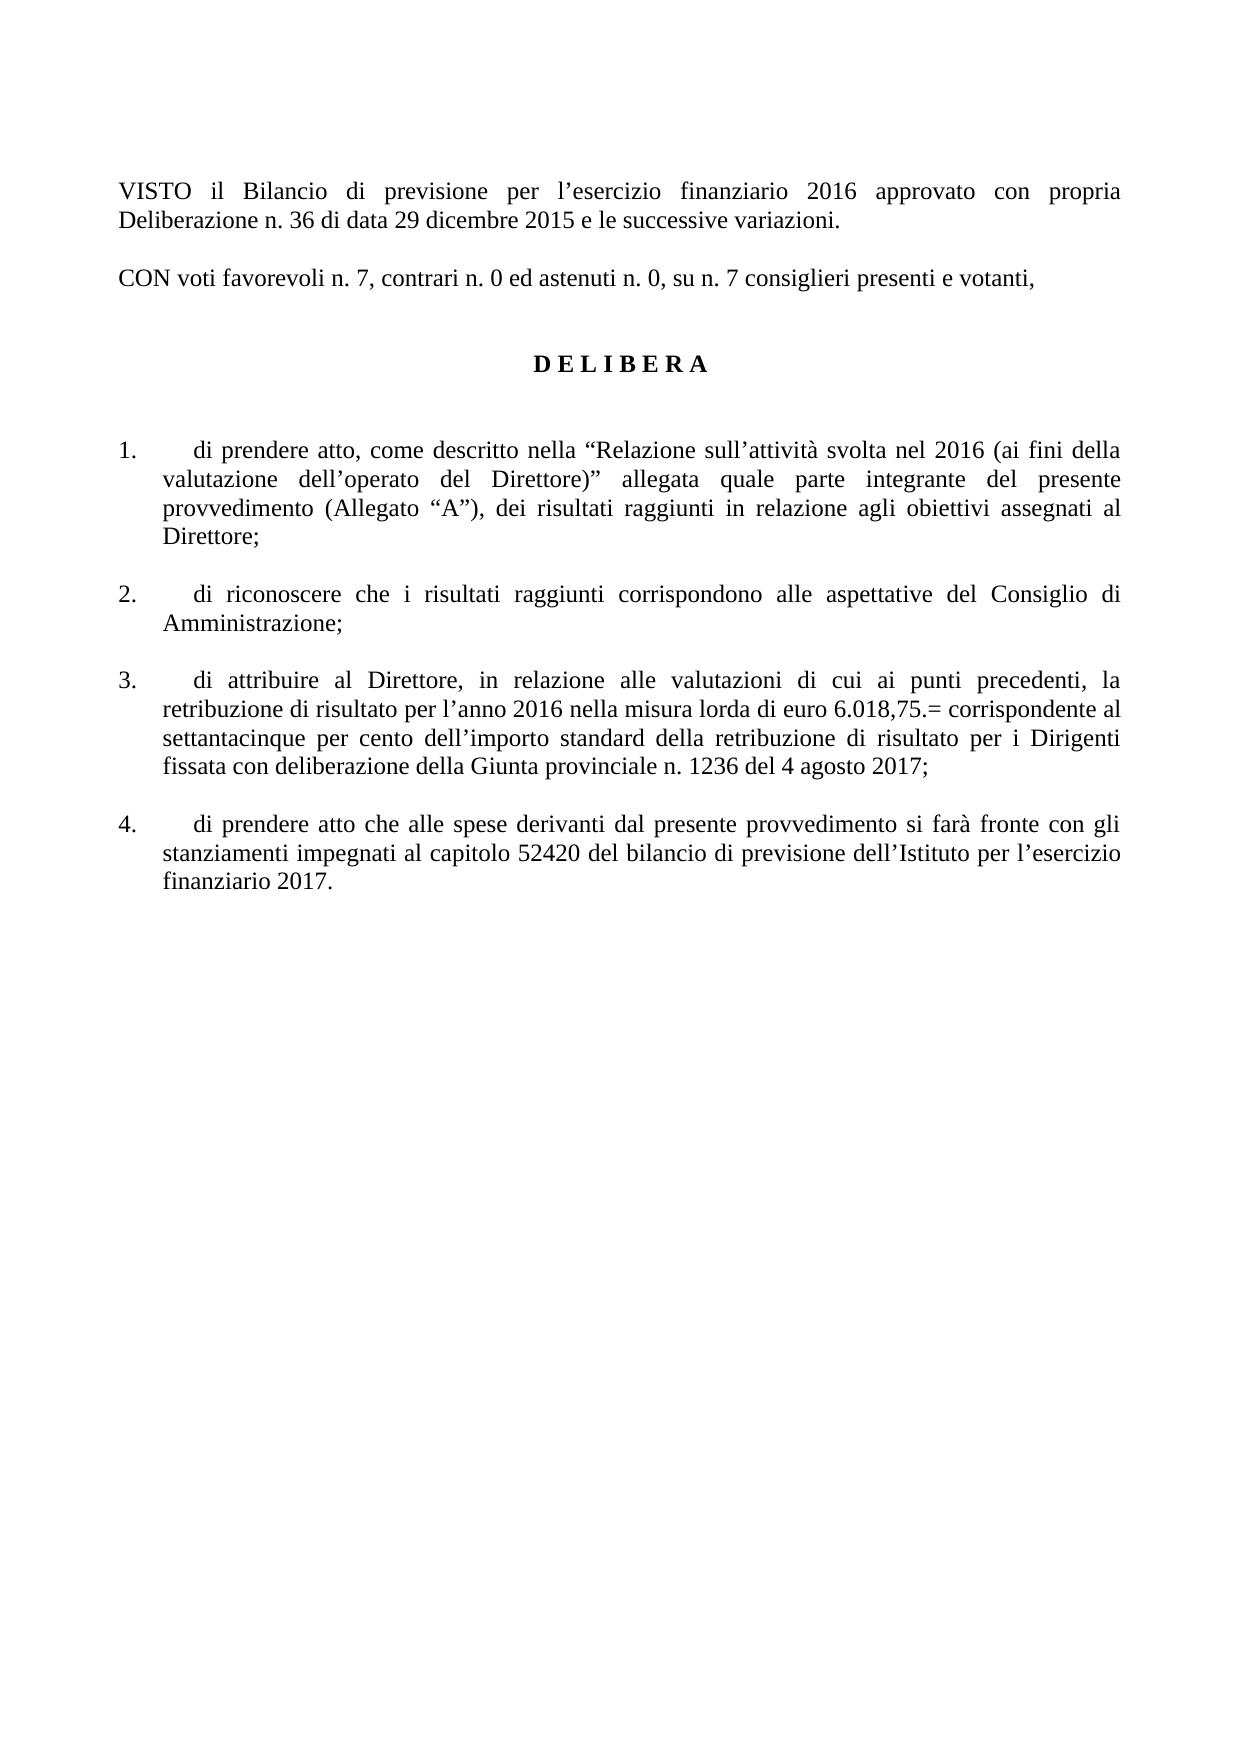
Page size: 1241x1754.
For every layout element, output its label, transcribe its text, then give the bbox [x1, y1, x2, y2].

list di riconoscere che i risultati raggiunti corrispondono alle aspettative del Consiglio di Amministrazione; [118, 579, 1122, 636]
list di attribuire al Direttore, in relazione alle valutazioni di cui ai punti precedenti, la retribuzione di risultato per l’anno 2016 nella misura lorda di euro 6.018,75.= corrispondente al settantacinque per cento dell’importo standard della retribuzione di risultato per i Dirigenti fissata con deliberazione della Giunta provinciale n. 1236 del 4 agosto 2017; [118, 665, 1122, 780]
text VISTO il Bilancio di previsione per l’esercizio finanziario 2016 approvato con propria Deliberazione n. 36 di data 29 dicembre 2015 e le successive variazioni. [118, 176, 1122, 234]
subtitle D E L I B E R A [118, 349, 1122, 378]
text CON voti favorevoli n. 7, contrari n. 0 ed astenuti n. 0, su n. 7 consiglieri presenti e votanti, [118, 263, 1122, 291]
list di prendere atto, come descritto nella “Relazione sull’attività svolta nel 2016 (ai fini della valutazione dell’operato del Direttore)” allegata quale parte integrante del presente provvedimento (Allegato “A”), dei risultati raggiunti in relazione agli obiettivi assegnati al Direttore; [118, 435, 1122, 550]
list di prendere atto che alle spese derivanti dal presente provvedimento si farà fronte con gli stanziamenti impegnati al capitolo 52420 del bilancio di previsione dell’Istituto per l’esercizio finanziario 2017. [118, 809, 1122, 895]
